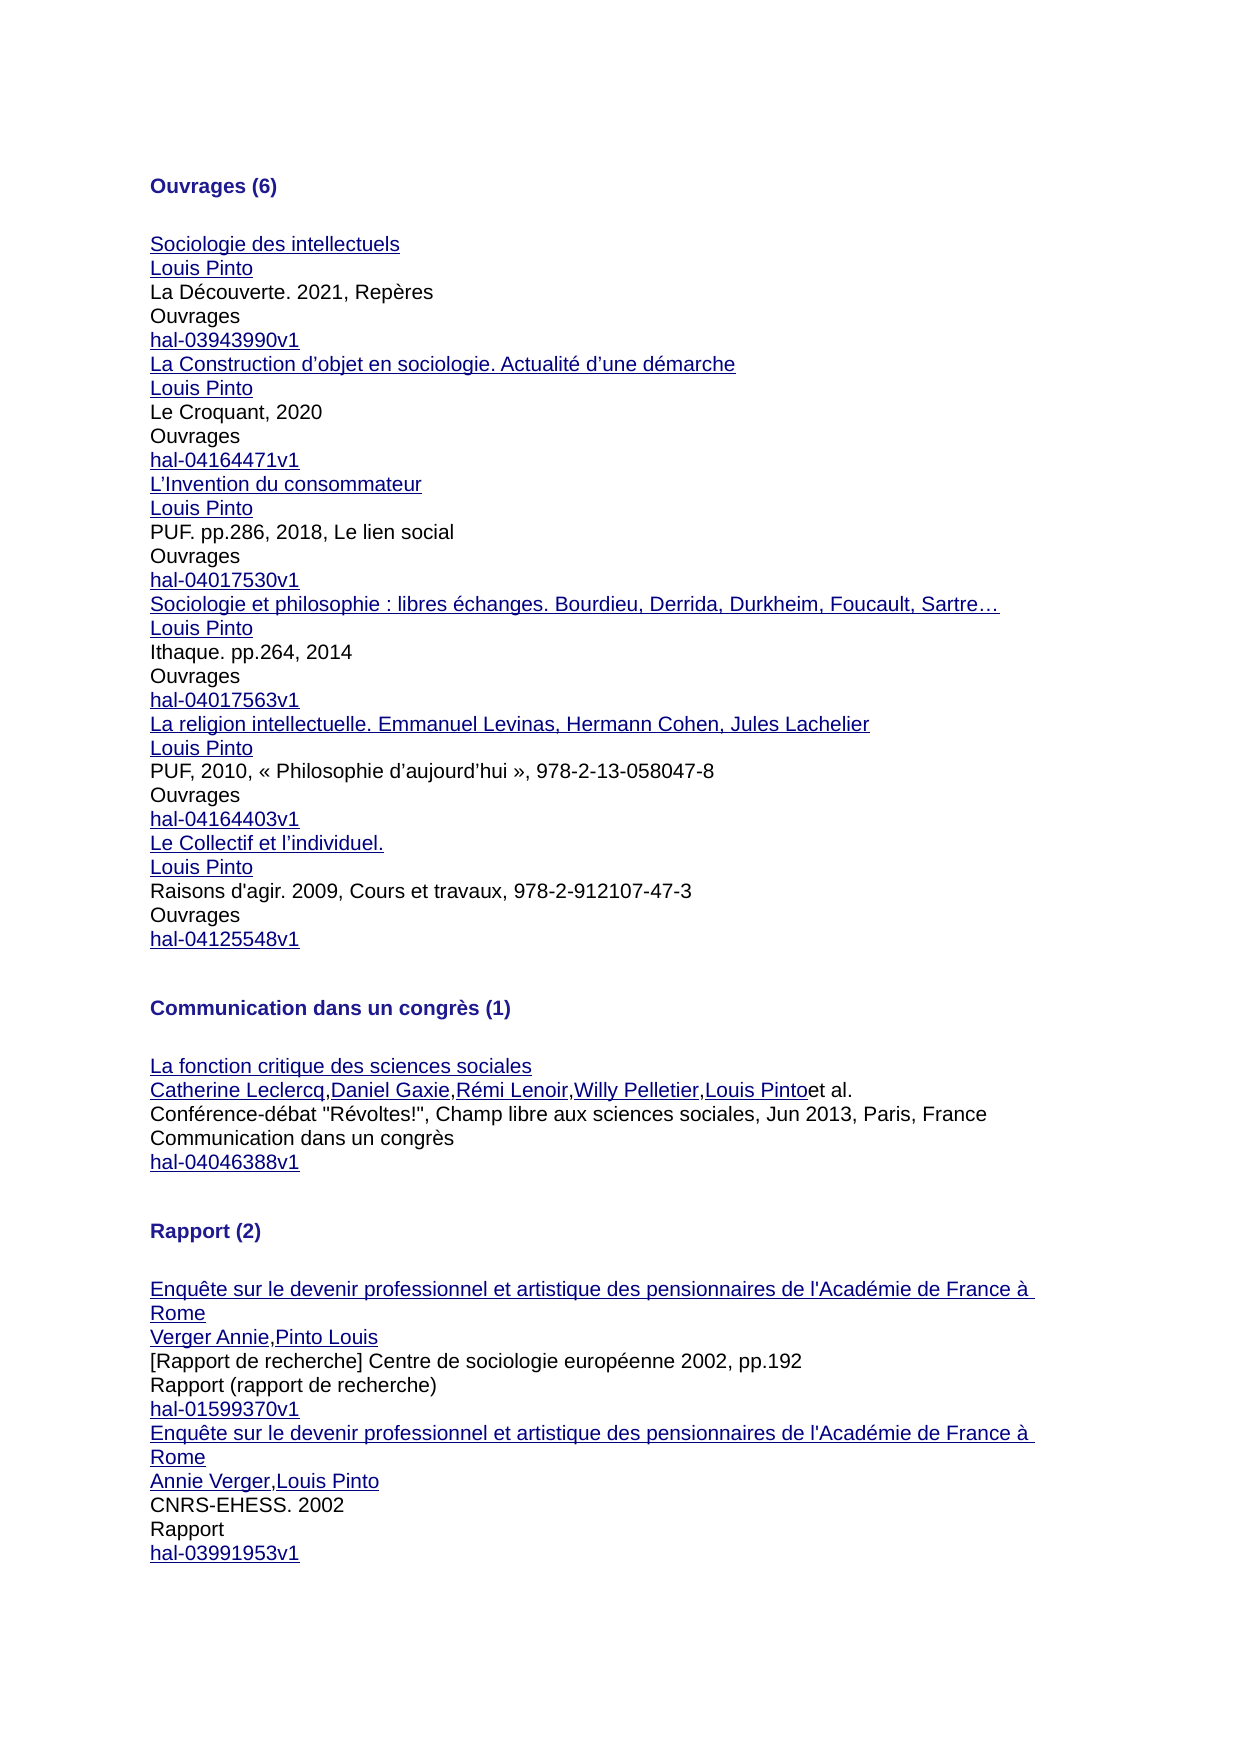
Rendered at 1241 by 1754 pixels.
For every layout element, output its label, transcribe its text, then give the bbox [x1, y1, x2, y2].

table_header Enquête sur le devenir professionnel et artistique des pensionnaires de l'Académie de France à Rome Verger Annie,Pinto Louis [Rapport de recherche] Centre de sociologie européenne 2002, pp.192 Rapport (rapport de recherche) hal-01599370v1 [150, 1277, 1090, 1421]
table_header Sociologie des intellectuels Louis Pinto La Découverte. 2021, Repères Ouvrages hal-03943990v1 [150, 232, 1090, 352]
table_cell Enquête sur le devenir professionnel et artistique des pensionnaires de l'Académie de France à Rome Annie Verger,Louis Pinto CNRS-EHESS. 2002 Rapport hal-03991953v1 [150, 1421, 1090, 1564]
table_cell Sociologie et philosophie : libres échanges. Bourdieu, Derrida, Durkheim, Foucault, Sartre… Louis Pinto Ithaque. pp.264, 2014 Ouvrages hal-04017563v1 [150, 592, 1090, 711]
table_cell La Construction d’objet en sociologie. Actualité d’une démarche Louis Pinto Le Croquant, 2020 Ouvrages hal-04164471v1 [150, 352, 1090, 472]
subtitle Ouvrages (6) [150, 174, 1090, 198]
subtitle Communication dans un congrès (1) [150, 996, 1090, 1020]
table_cell La religion intellectuelle. Emmanuel Levinas, Hermann Cohen, Jules Lachelier Louis Pinto PUF, 2010, « Philosophie d’aujourd’hui », 978-2-13-058047-8 Ouvrages hal-04164403v1 [150, 711, 1090, 831]
table_header La fonction critique des sciences sociales Catherine Leclercq,Daniel Gaxie,Rémi Lenoir,Willy Pelletier,Louis Pintoet al. Conférence-débat "Révoltes!", Champ libre aux sciences sociales, Jun 2013, Paris, France Communication dans un congrès hal-04046388v1 [150, 1054, 1090, 1174]
table_cell Le Collectif et l’individuel. Louis Pinto Raisons d'agir. 2009, Cours et travaux, 978-2-912107-47-3 Ouvrages hal-04125548v1 [150, 831, 1090, 951]
subtitle Rapport (2) [150, 1219, 1090, 1243]
table_cell L’Invention du consommateur Louis Pinto PUF. pp.286, 2018, Le lien social Ouvrages hal-04017530v1 [150, 472, 1090, 592]
